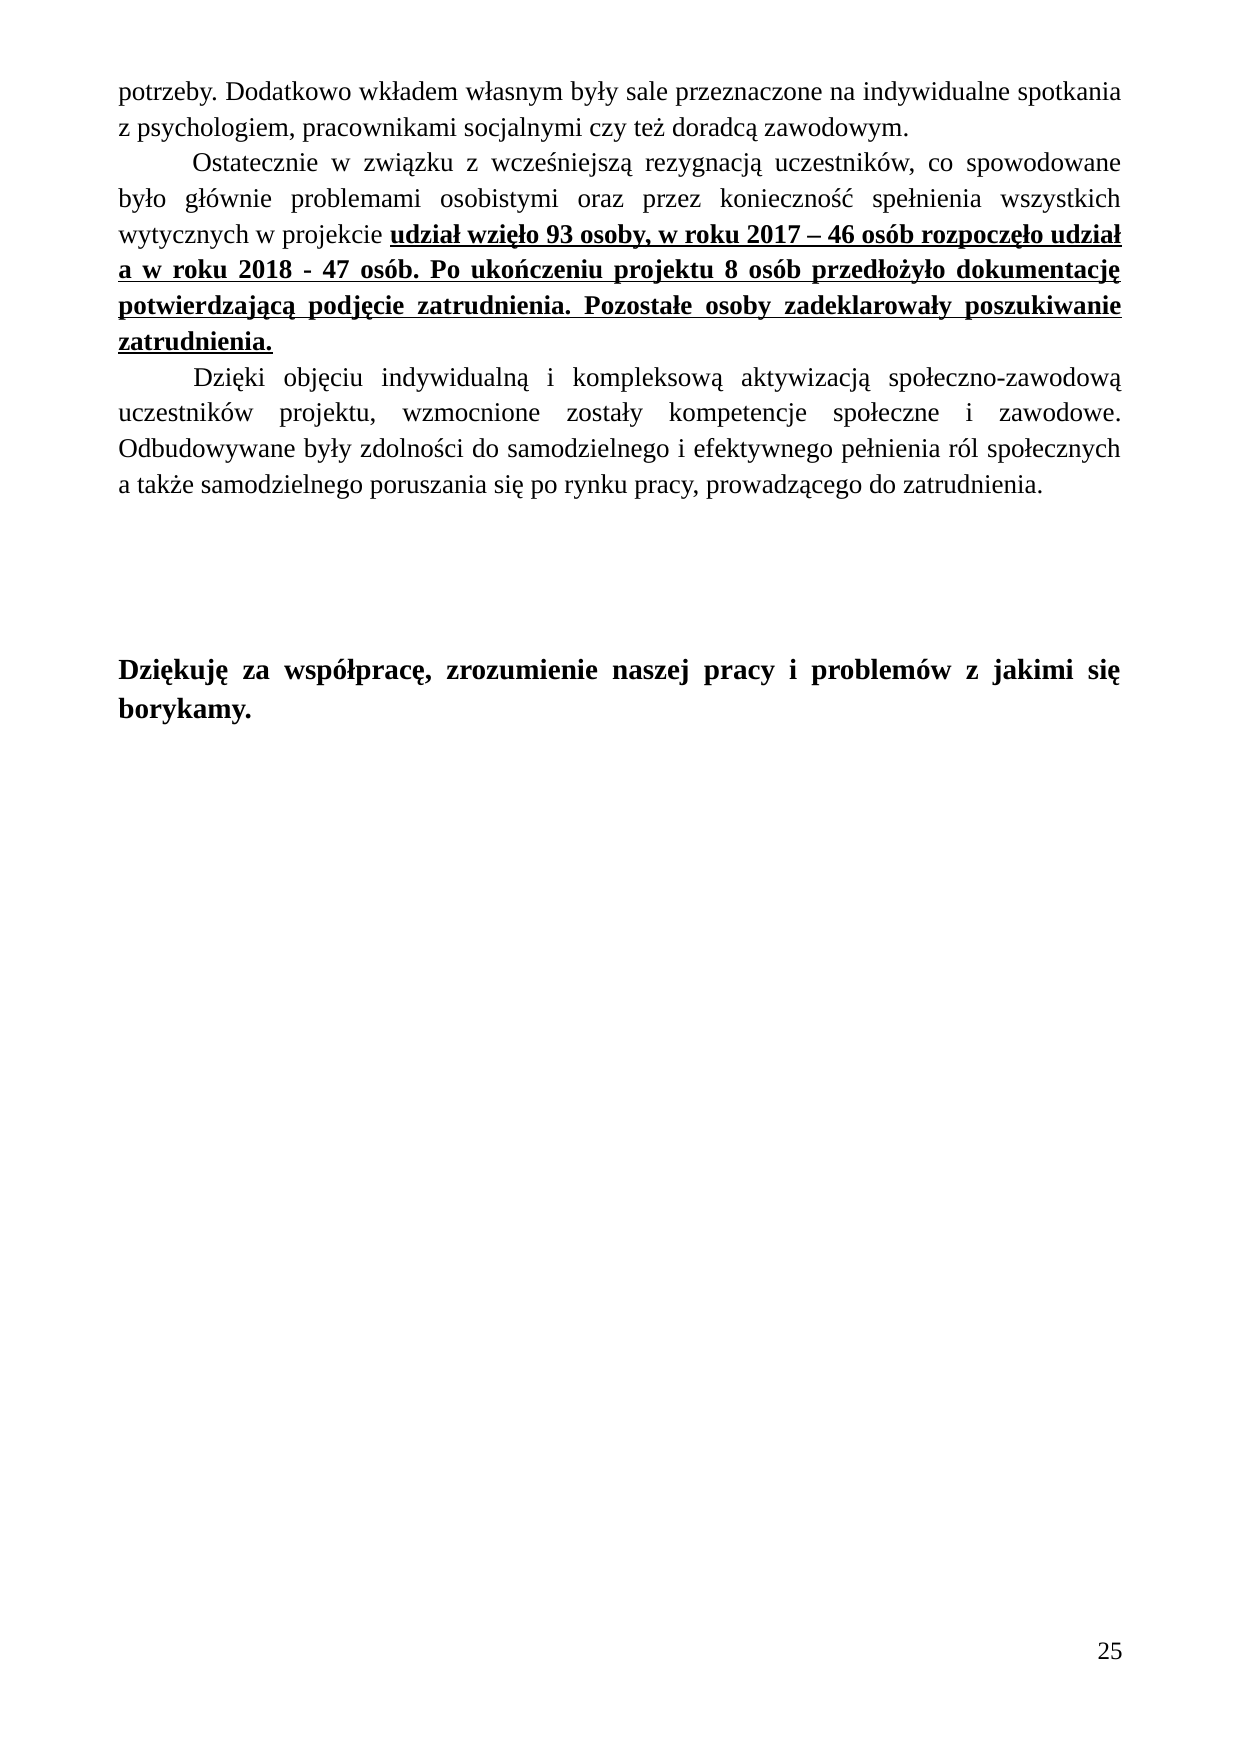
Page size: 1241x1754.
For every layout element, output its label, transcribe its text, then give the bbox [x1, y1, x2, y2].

text Ostatecznie w związku z wcześniejszą rezygnacją uczestników, co spowodowane było głównie problemami osobistymi oraz przez konieczność spełnienia wszystkich wytycznych w projekcie udział wzięło 93 osoby, w roku 2017 – 46 osób rozpoczęło udział a w roku 2018 - 47 osób. Po ukończeniu projektu 8 osób przedłożyło dokumentację potwierdzającą podjęcie zatrudnienia. Pozostałe osoby zadeklarowały poszukiwanie [118, 146, 1122, 317]
text Dzięki objęciu indywidualną i kompleksową aktywizacją społeczno-zawodową uczestników projektu, wzmocnione zostały kompetencje społeczne i zawodowe. Odbudowywane były zdolności do samodzielnego i efektywnego pełnienia ról społecznych a także samodzielnego poruszania się po rynku pracy, prowadzącego do zatrudnienia. [118, 361, 1122, 499]
text potrzeby. Dodatkowo wkładem własnym były sale przeznaczone na indywidualne spotkania z psychologiem, pracownikami socjalnymi czy też doradcą zawodowym. [118, 75, 1122, 142]
text zatrudnienia. [118, 318, 1122, 356]
text Dziękuję za współpracę, zrozumienie naszej pracy i problemów z jakimi się borykamy. [118, 652, 1122, 724]
